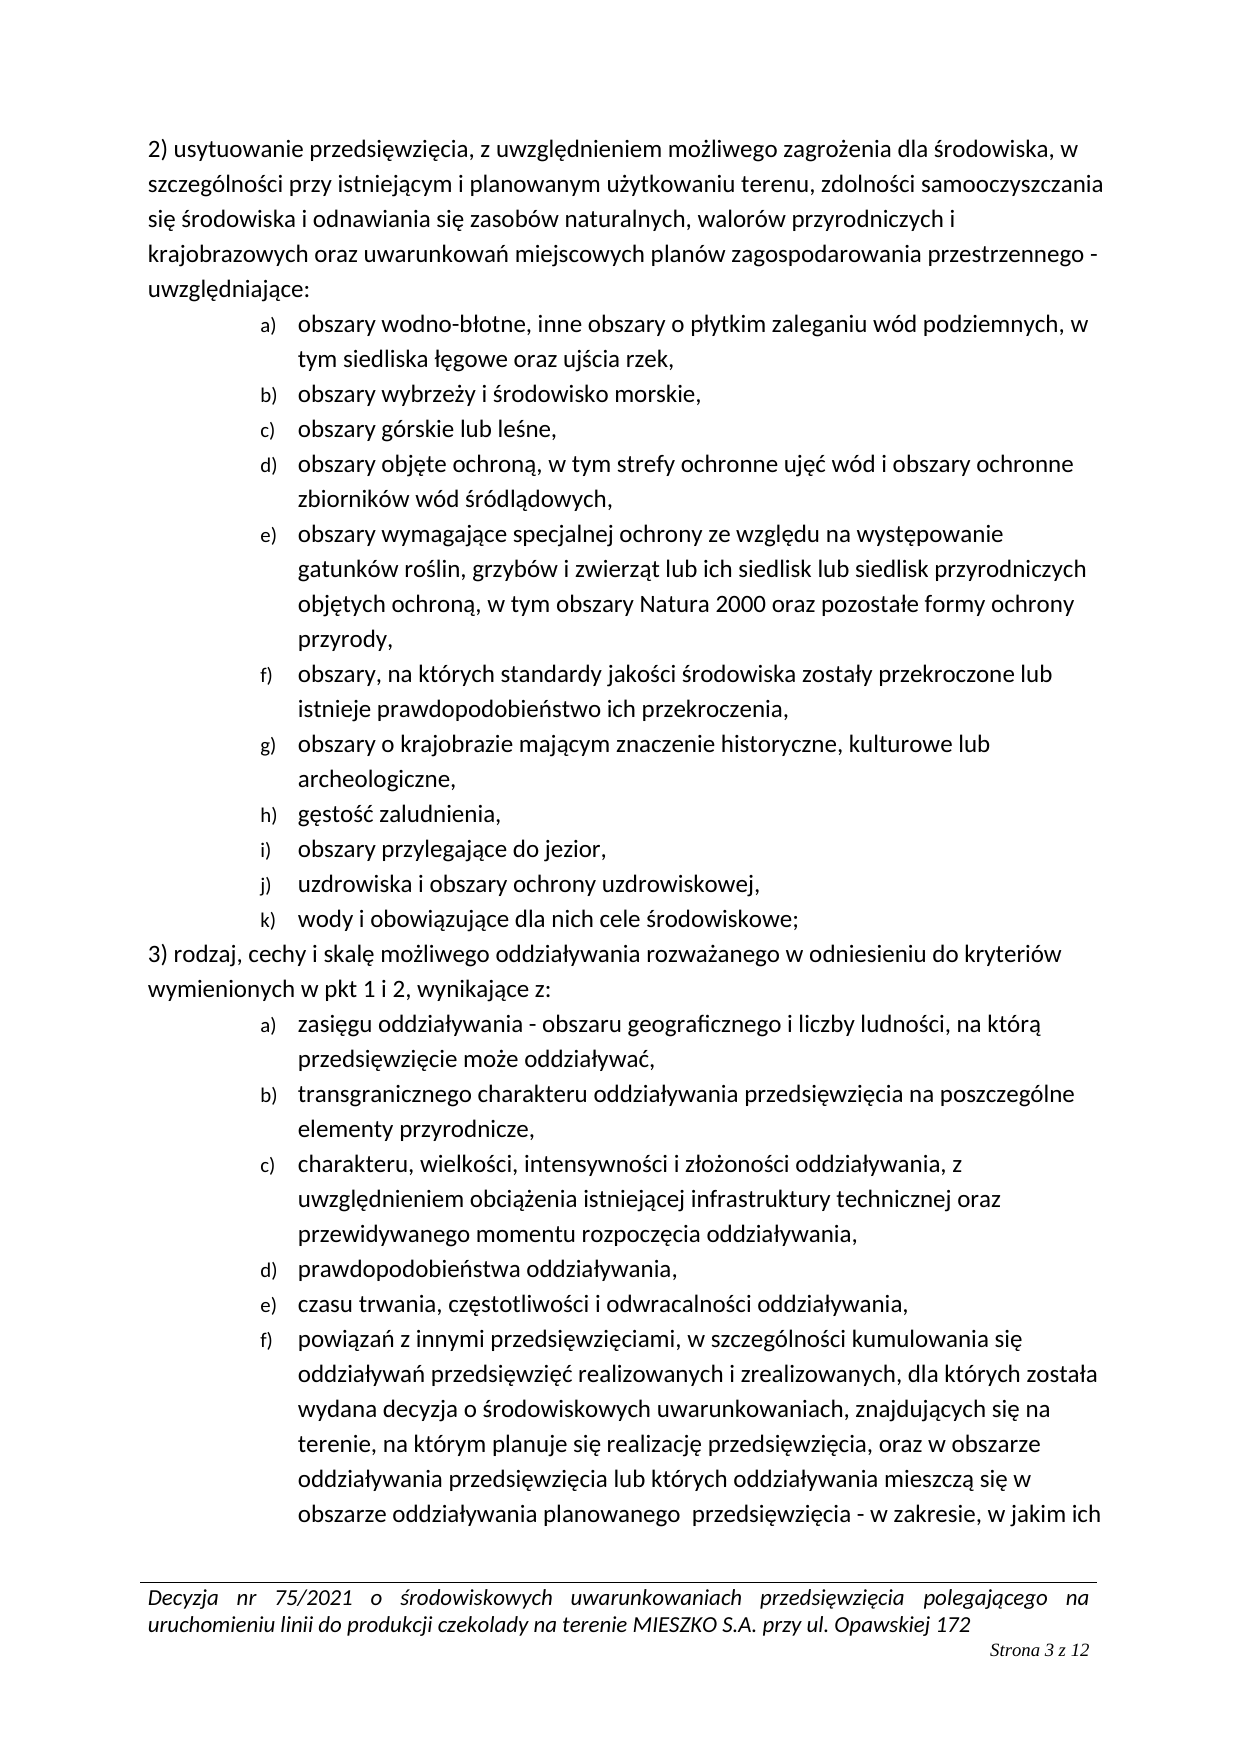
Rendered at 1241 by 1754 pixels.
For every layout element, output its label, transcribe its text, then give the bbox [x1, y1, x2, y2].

list obszary o krajobrazie mającym znaczenie historyczne, kulturowe lub archeologiczne, [260, 728, 1106, 794]
text 3) rodzaj, cechy i skalę możliwego oddziaływania rozważanego w odniesieniu do kryteriów wymienionych w pkt 1 i 2, wynikające z: [148, 938, 1106, 1004]
list prawdopodobieństwa oddziaływania, [260, 1253, 1106, 1284]
list charakteru, wielkości, intensywności i złożoności oddziaływania, z uwzględnieniem obciążenia istniejącej infrastruktury technicznej oraz przewidywanego momentu rozpoczęcia oddziaływania, [260, 1148, 1106, 1249]
list obszary wymagające specjalnej ochrony ze względu na występowanie gatunków roślin, grzybów i zwierząt lub ich siedlisk lub siedlisk przyrodniczych objętych ochroną, w tym obszary Natura 2000 oraz pozostałe formy ochrony przyrody, [260, 518, 1106, 654]
list obszary przylegające do jezior, [260, 833, 1106, 864]
list czasu trwania, częstotliwości i odwracalności oddziaływania, [260, 1288, 1106, 1319]
list obszary wodno-błotne, inne obszary o płytkim zaleganiu wód podziemnych, w tym siedliska łęgowe oraz ujścia rzek, [260, 308, 1106, 374]
list obszary objęte ochroną, w tym strefy ochronne ujęć wód i obszary ochronne zbiorników wód śródlądowych, [260, 448, 1106, 514]
list wody i obowiązujące dla nich cele środowiskowe; [260, 903, 1106, 934]
list obszary, na których standardy jakości środowiska zostały przekroczone lub istnieje prawdopodobieństwo ich przekroczenia, [260, 658, 1106, 724]
list obszary wybrzeży i środowisko morskie, [260, 378, 1106, 409]
list gęstość zaludnienia, [260, 798, 1106, 829]
list powiązań z innymi przedsięwzięciami, w szczególności kumulowania się oddziaływań przedsięwzięć realizowanych i zrealizowanych, dla których została wydana decyzja o środowiskowych uwarunkowaniach, znajdujących się na terenie, na którym planuje się realizację przedsięwzięcia, oraz w obszarze oddziaływania przedsięwzięcia lub których oddziaływania mieszczą się w obszarze oddziaływania planowanego przedsięwzięcia - w zakresie, w jakim ich [260, 1323, 1106, 1529]
list obszary górskie lub leśne, [260, 413, 1106, 444]
text 2) usytuowanie przedsięwzięcia, z uwzględnieniem możliwego zagrożenia dla środowiska, w szczególności przy istniejącym i planowanym użytkowaniu terenu, zdolności samooczyszczania się środowiska i odnawiania się zasobów naturalnych, walorów przyrodniczych i krajobrazowych oraz uwarunkowań miejscowych planów zagospodarowania przestrzennego - uwzględniające: [148, 133, 1106, 304]
list zasięgu oddziaływania - obszaru geograficznego i liczby ludności, na którą przedsięwzięcie może oddziaływać, [260, 1008, 1106, 1074]
list transgranicznego charakteru oddziaływania przedsięwzięcia na poszczególne elementy przyrodnicze, [260, 1078, 1106, 1144]
list uzdrowiska i obszary ochrony uzdrowiskowej, [260, 868, 1106, 899]
